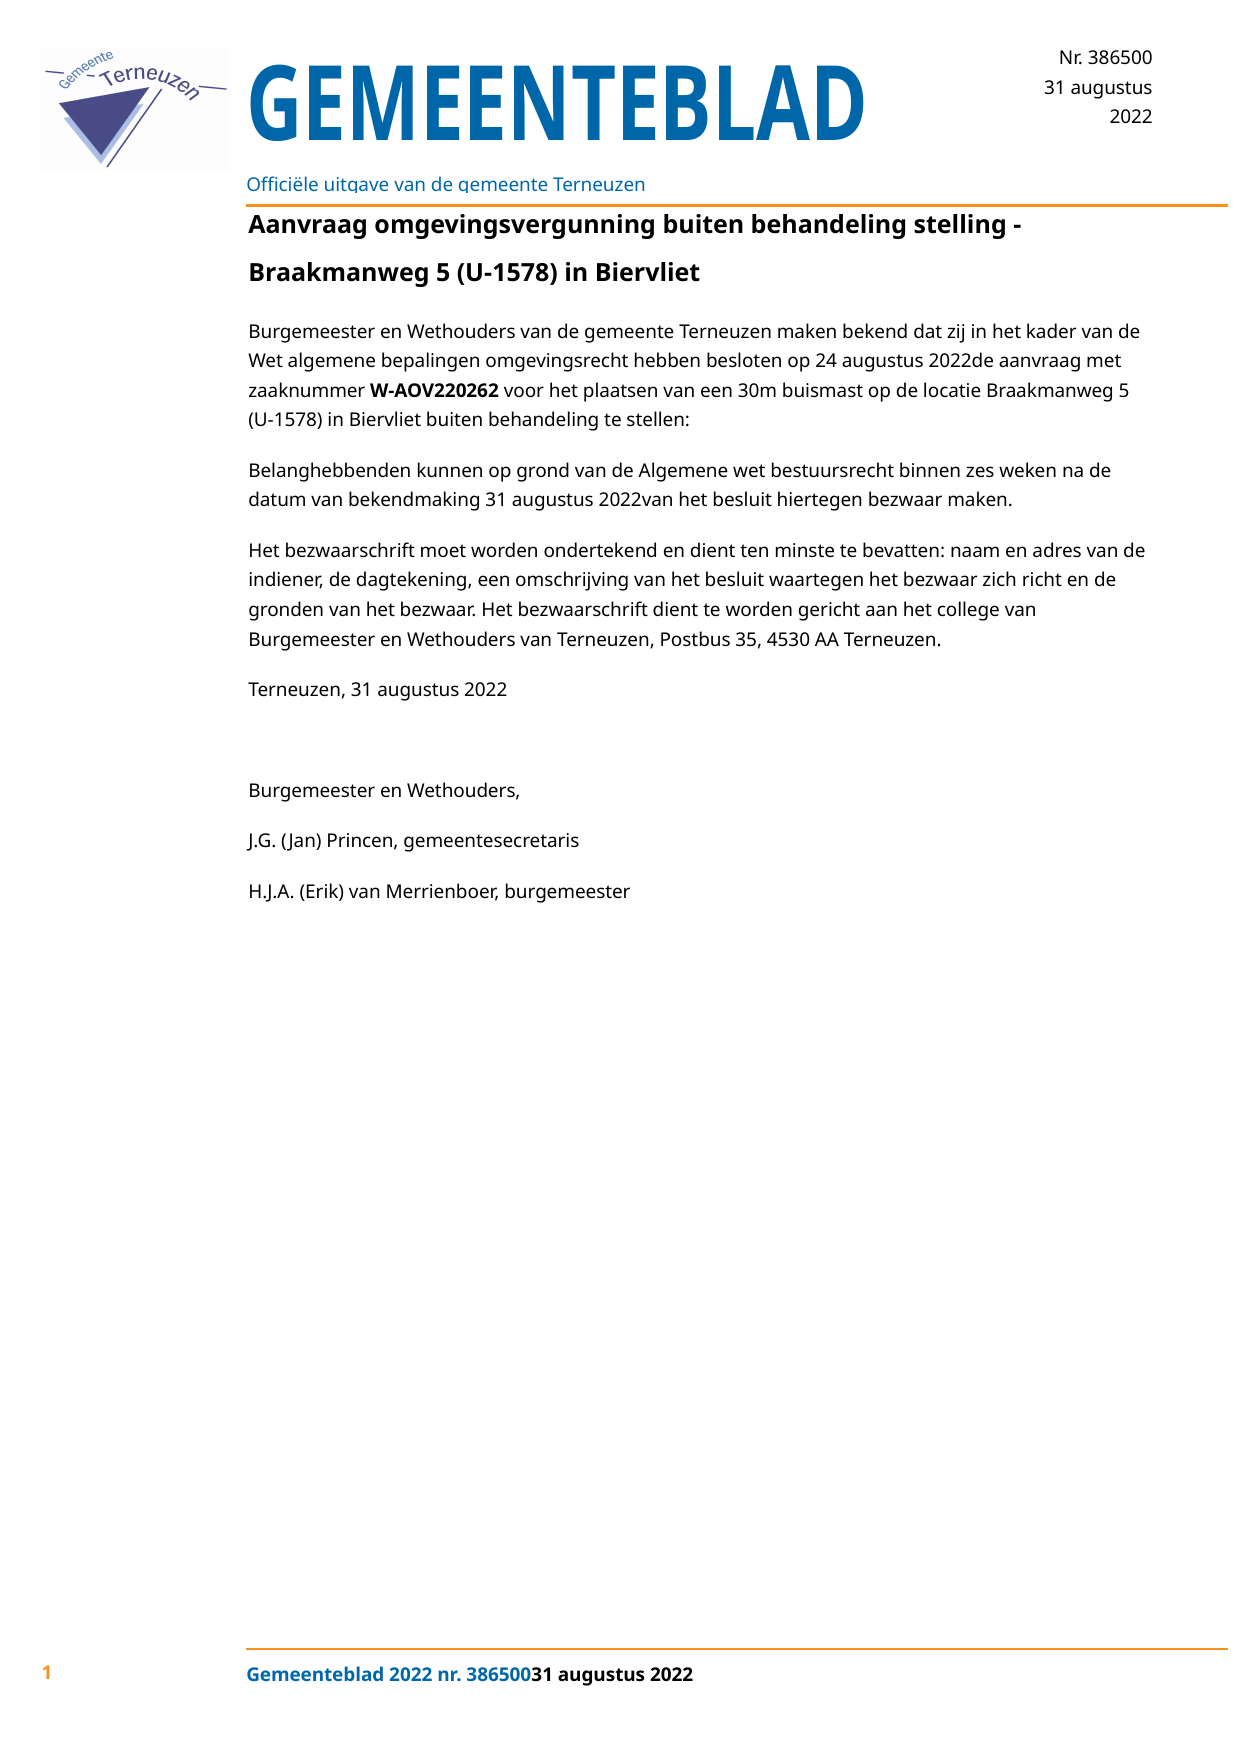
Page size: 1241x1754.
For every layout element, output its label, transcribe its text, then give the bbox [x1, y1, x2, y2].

text Het bezwaarschrift moet worden ondertekend en dient ten minste te bevatten: naam en adres van de indiener, de dagtekening, een omschrijving van het besluit waartegen het bezwaar zich richt en de gronden van het bezwaar. Het bezwaarschrift dient te worden gericht aan het college van Burgemeester en Wethouders van Terneuzen, Postbus 35, 4530 AA Terneuzen. [248, 537, 1152, 652]
picture [41, 47, 231, 172]
text Burgemeester en Wethouders van de gemeente Terneuzen maken bekend dat zij in het kader van de Wet algemene bepalingen omgevingsrecht hebben besloten op 24 augustus 2022de aanvraag met zaaknummer W-AOV220262 voor het plaatsen van een 30m buismast op de locatie Braakmanweg 5 (U-1578) in Biervliet buiten behandeling te stellen: [248, 318, 1152, 432]
text H.J.A. (Erik) van Merrienboer, burgemeester [248, 878, 1152, 904]
text Belanghebbenden kunnen op grond van de Algemene wet bestuursrecht binnen zes weken na de datum van bekendmaking 31 augustus 2022van het besluit hiertegen bezwaar maken. [248, 457, 1152, 512]
text J.G. (Jan) Princen, gemeentesecretaris [248, 827, 1152, 853]
text Burgemeester en Wethouders, [248, 777, 1152, 803]
text Terneuzen, 31 augustus 2022 [248, 676, 1152, 702]
text Aanvraag omgevingsvergunning buiten behandeling stelling - Braakmanweg 5 (U-1578) in Biervliet [248, 207, 1152, 288]
